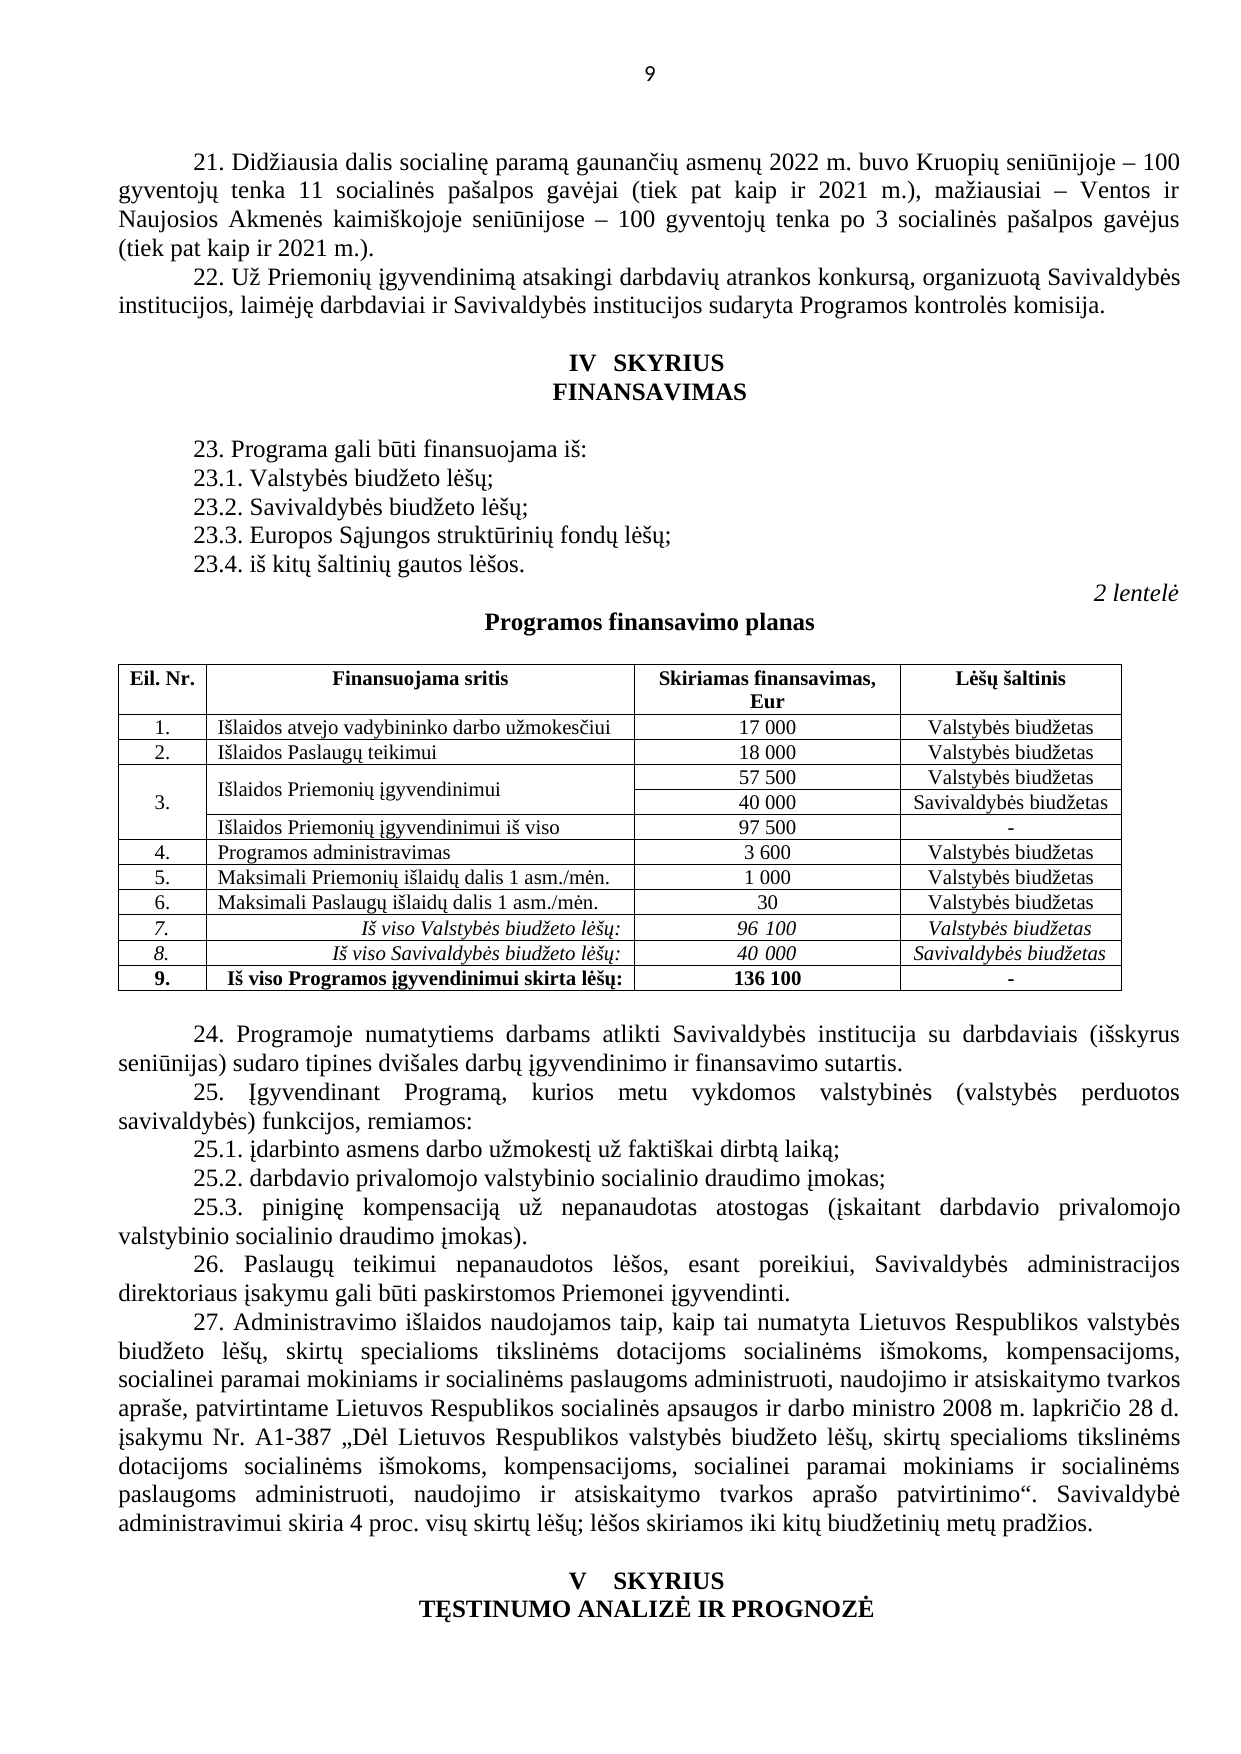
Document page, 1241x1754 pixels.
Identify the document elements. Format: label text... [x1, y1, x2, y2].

text TĘSTINUMO ANALIZĖ IR PROGNOZĖ [118, 1594, 1181, 1623]
table_cell 9. [119, 966, 206, 990]
text IV SKYRIUS [118, 348, 1181, 377]
table_cell 3. [119, 765, 206, 839]
table_cell 136 100 [635, 966, 900, 990]
table_cell Valstybės biudžetas [901, 740, 1121, 764]
text 25. Įgyvendinant Programą, kurios metu vykdomos valstybinės (valstybės perduotos savivaldybės) funkcijos, remiamos: [118, 1077, 1181, 1134]
table_cell 5. [119, 865, 206, 889]
text 23.4. iš kitų šaltinių gautos lėšos. [118, 549, 1181, 578]
text 25.1. įdarbinto asmens darbo užmokestį už faktiškai dirbtą laiką; [118, 1134, 1181, 1163]
text 21. Didžiausia dalis socialinę paramą gaunančių asmenų 2022 m. buvo Kruopių seniūnijoje – 100 gyventojų tenka 11 socialinės pašalpos gavėjai (tiek pat kaip ir 2021 m.), mažiausiai – Ventos ir Naujosios Akmenės kaimiškojoje seniūnijose – 100 gyventojų tenka po 3 socialinės pašalpos gavėjus (tiek pat kaip ir 2021 m.). [118, 147, 1181, 262]
table_cell Iš viso Programos įgyvendinimui skirta lėšų: [207, 966, 634, 990]
table_cell 8. [119, 941, 206, 964]
table_cell 40 000 [635, 790, 900, 814]
table_header Lėšų šaltinis [901, 665, 1121, 713]
table_cell 1. [119, 715, 206, 739]
text 23.1. Valstybės biudžeto lėšų; [118, 463, 1181, 492]
table_cell Maksimali Paslaugų išlaidų dalis 1 asm./mėn. [207, 890, 634, 914]
text V SKYRIUS [118, 1566, 1181, 1594]
text 24. Programoje numatytiems darbams atlikti Savivaldybės institucija su darbdaviais (išskyrus seniūnijas) sudaro tipines dvišales darbų įgyvendinimo ir finansavimo sutartis. [118, 1019, 1181, 1077]
table_cell Valstybės biudžetas [901, 765, 1121, 789]
table_cell Savivaldybės biudžetas [901, 790, 1121, 814]
table_cell Iš viso Valstybės biudžeto lėšų: [207, 915, 634, 939]
table_cell Išlaidos Priemonių įgyvendinimui [207, 765, 634, 814]
table_cell Programos administravimas [207, 840, 634, 864]
text 26. Paslaugų teikimui nepanaudotos lėšos, esant poreikiui, Savivaldybės administracijos direktoriaus įsakymu gali būti paskirstomos Priemonei įgyvendinti. [118, 1249, 1181, 1307]
text 25.3. piniginę kompensaciją už nepanaudotas atostogas (įskaitant darbdavio privalomojo valstybinio socialinio draudimo įmokas). [118, 1192, 1181, 1249]
text Programos finansavimo planas [118, 607, 1181, 636]
text 22. Už Priemonių įgyvendinimą atsakingi darbdavių atrankos konkursą, organizuotą Savivaldybės institucijos, laimėję darbdaviai ir Savivaldybės institucijos sudaryta Programos kontrolės komisija. [118, 262, 1181, 319]
table_cell - [901, 966, 1121, 990]
table_cell Išlaidos atvejo vadybininko darbo užmokesčiui [207, 715, 634, 739]
table_cell Valstybės biudžetas [901, 915, 1121, 939]
table_cell Iš viso Savivaldybės biudžeto lėšų: [207, 941, 634, 964]
text FINANSAVIMAS [118, 377, 1181, 406]
table_cell 4. [119, 840, 206, 864]
table_cell - [901, 815, 1121, 839]
table_cell 2. [119, 740, 206, 764]
table_cell Valstybės biudžetas [901, 865, 1121, 889]
text 2 lentelė [118, 578, 1181, 607]
text 23. Programa gali būti finansuojama iš: [118, 434, 1181, 463]
table_cell Valstybės biudžetas [901, 715, 1121, 739]
table_cell 57 500 [635, 765, 900, 789]
table_cell Maksimali Priemonių išlaidų dalis 1 asm./mėn. [207, 865, 634, 889]
table_cell Valstybės biudžetas [901, 890, 1121, 914]
table_cell Savivaldybės biudžetas [901, 941, 1121, 964]
text 27. Administravimo išlaidos naudojamos taip, kaip tai numatyta Lietuvos Respublikos valstybės biudžeto lėšų, skirtų specialioms tikslinėms dotacijoms socialinėms išmokoms, kompensacijoms, socialinei paramai mokiniams ir socialinėms paslaugoms administruoti, naudojimo ir atsiskaitymo tvarkos apraše, patvirtintame Lietuvos Respublikos socialinės apsaugos ir darbo ministro 2008 m. lapkričio 28 d. įsakymu Nr. A1-387 „Dėl Lietuvos Respublikos valstybės biudžeto lėšų, skirtų specialioms tikslinėms dotacijoms socialinėms išmokoms, kompensacijoms, socialinei paramai mokiniams ir socialinėms paslaugoms administruoti, naudojimo ir atsiskaitymo tvarkos aprašo patvirtinimo“. Savivaldybė administravimui skiria 4 proc. visų skirtų lėšų; lėšos skiriamos iki kitų biudžetinių metų pradžios. [118, 1307, 1181, 1537]
text 23.3. Europos Sąjungos struktūrinių fondų lėšų; [118, 521, 1181, 549]
table_cell 30 [635, 890, 900, 914]
table_cell Valstybės biudžetas [901, 840, 1121, 864]
table_header Skiriamas finansavimas, Eur [635, 665, 900, 713]
text 25.2. darbdavio privalomojo valstybinio socialinio draudimo įmokas; [118, 1163, 1181, 1192]
table_cell 6. [119, 890, 206, 914]
table_cell Išlaidos Priemonių įgyvendinimui iš viso [207, 815, 634, 839]
table_cell 1 000 [635, 865, 900, 889]
table_header Finansuojama sritis [207, 665, 634, 713]
table_cell 7. [119, 915, 206, 939]
table_header Eil. Nr. [119, 665, 206, 713]
text 23.2. Savivaldybės biudžeto lėšų; [118, 492, 1181, 521]
table_cell Išlaidos Paslaugų teikimui [207, 740, 634, 764]
table_cell 96 100 [635, 915, 900, 939]
table_cell 3 600 [635, 840, 900, 864]
table_cell 18 000 [635, 740, 900, 764]
table_cell 17 000 [635, 715, 900, 739]
table_cell 40 000 [635, 941, 900, 964]
table_cell 97 500 [635, 815, 900, 839]
